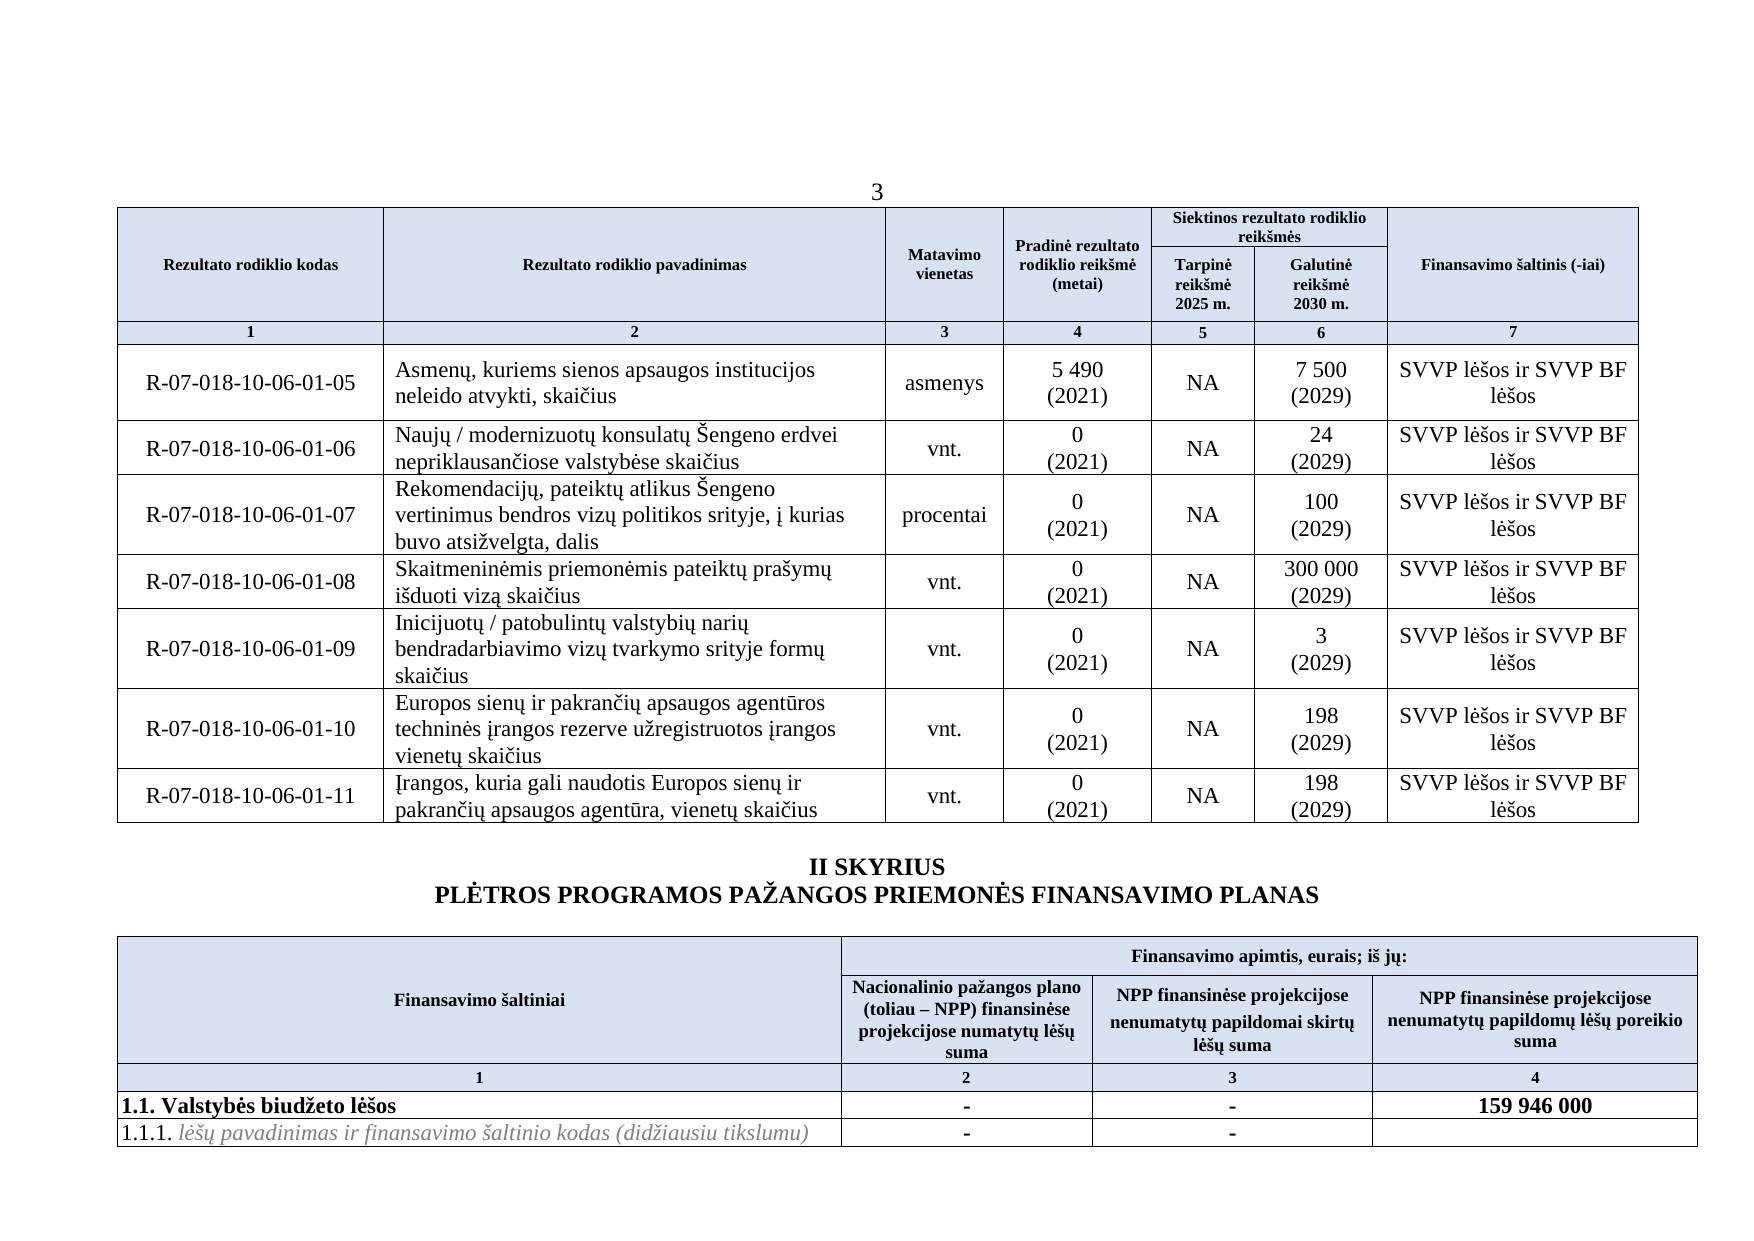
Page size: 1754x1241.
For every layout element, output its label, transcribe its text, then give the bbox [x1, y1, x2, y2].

table_header Finansavimo šaltiniai [118, 937, 841, 1063]
table_cell 1 [118, 1064, 841, 1091]
table_cell R-07-018-10-06-01-07 [118, 475, 383, 554]
table_cell procentai [886, 475, 1003, 554]
table_cell Inicijuotų / patobulintų valstybių narių bendradarbiavimo vizų tvarkymo srityje formų skaičius [384, 609, 885, 688]
table_cell 0 (2021) [1004, 689, 1151, 768]
table_cell NA [1152, 769, 1254, 822]
table_cell NA [1152, 475, 1254, 554]
table_cell 2 [842, 1064, 1092, 1091]
table_header Rezultato rodiklio kodas [118, 208, 383, 321]
table_cell vnt. [886, 689, 1003, 768]
table_cell R-07-018-10-06-01-06 [118, 421, 383, 474]
table_cell 24 (2029) [1255, 421, 1387, 474]
table_cell - [1093, 1092, 1372, 1118]
table_header Rezultato rodiklio pavadinimas [384, 208, 885, 321]
table_header Pradinė rezultato rodiklio reikšmė (metai) [1004, 208, 1151, 321]
table_cell Galutinė reikšmė 2030 m. [1255, 247, 1387, 321]
table_cell 5 [1152, 322, 1254, 344]
table_cell R-07-018-10-06-01-09 [118, 609, 383, 688]
table_cell 4 [1004, 322, 1151, 344]
text II SKYRIUS [118, 852, 1636, 881]
table_cell R-07-018-10-06-01-05 [118, 345, 383, 420]
table_cell Rekomendacijų, pateiktų atlikus Šengeno vertinimus bendros vizų politikos srityje, į kurias buvo atsižvelgta, dalis [384, 475, 885, 554]
table_cell 1 [118, 322, 383, 344]
table_cell 7 500 (2029) [1255, 345, 1387, 420]
table_cell vnt. [886, 769, 1003, 822]
table_cell Europos sienų ir pakrančių apsaugos agentūros techninės įrangos rezerve užregistruotos įrangos vienetų skaičius [384, 689, 885, 768]
table_cell 5 490 (2021) [1004, 345, 1151, 420]
table_cell NA [1152, 421, 1254, 474]
table_cell [1373, 1119, 1697, 1146]
table_cell SVVP lėšos ir SVVP BF lėšos [1388, 345, 1638, 420]
table_cell 0 (2021) [1004, 769, 1151, 822]
table_cell - [842, 1119, 1092, 1146]
table_cell 198 (2029) [1255, 769, 1387, 822]
table_cell asmenys [886, 345, 1003, 420]
table_cell NPP finansinėse projekcijose nenumatytų papildomų lėšų poreikio suma [1373, 976, 1697, 1063]
table_cell 1.1. Valstybės biudžeto lėšos [118, 1092, 841, 1118]
table_cell NA [1152, 345, 1254, 420]
table_cell NA [1152, 555, 1254, 608]
table_cell SVVP lėšos ir SVVP BF lėšos [1388, 555, 1638, 608]
table_cell 1.1.1. lėšų pavadinimas ir finansavimo šaltinio kodas (didžiausiu tikslumu) [118, 1119, 841, 1146]
table_cell R-07-018-10-06-01-11 [118, 769, 383, 822]
table_cell 3 [1093, 1064, 1372, 1091]
table_cell 6 [1255, 322, 1387, 344]
table_cell SVVP lėšos ir SVVP BF lėšos [1388, 609, 1638, 688]
table_cell NA [1152, 689, 1254, 768]
table_header Matavimo vienetas [886, 208, 1003, 321]
table_cell Naujų / modernizuotų konsulatų Šengeno erdvei nepriklausančiose valstybėse skaičius [384, 421, 885, 474]
table_cell vnt. [886, 609, 1003, 688]
table_cell SVVP lėšos ir SVVP BF lėšos [1388, 689, 1638, 768]
table_cell 159 946 000 [1373, 1092, 1697, 1118]
table_cell Skaitmeninėmis priemonėmis pateiktų prašymų išduoti vizą skaičius [384, 555, 885, 608]
table_cell 0 (2021) [1004, 475, 1151, 554]
table_header Finansavimo apimtis, eurais; iš jų: [842, 937, 1697, 975]
table_cell 0 (2021) [1004, 609, 1151, 688]
table_cell NPP finansinėse projekcijose nenumatytų papildomai skirtų lėšų suma [1093, 976, 1372, 1063]
table_cell Įrangos, kuria gali naudotis Europos sienų ir pakrančių apsaugos agentūra, vienetų skaičius [384, 769, 885, 822]
table_cell 198 (2029) [1255, 689, 1387, 768]
table_cell 2 [384, 322, 885, 344]
table_cell 100 (2029) [1255, 475, 1387, 554]
table_cell SVVP lėšos ir SVVP BF lėšos [1388, 769, 1638, 822]
table_cell SVVP lėšos ir SVVP BF lėšos [1388, 475, 1638, 554]
table_cell 3 [886, 322, 1003, 344]
table_cell 4 [1373, 1064, 1697, 1091]
table_cell NA [1152, 609, 1254, 688]
table_cell 0 (2021) [1004, 421, 1151, 474]
table_cell vnt. [886, 421, 1003, 474]
table_cell - [1093, 1119, 1372, 1146]
table_cell - [842, 1092, 1092, 1118]
table_cell 300 000 (2029) [1255, 555, 1387, 608]
table_cell SVVP lėšos ir SVVP BF lėšos [1388, 421, 1638, 474]
table_cell Tarpinė reikšmė 2025 m. [1152, 247, 1254, 321]
table_cell R-07-018-10-06-01-10 [118, 689, 383, 768]
table_cell 7 [1388, 322, 1638, 344]
table_cell vnt. [886, 555, 1003, 608]
text PLĖTROS PROGRAMOS PAŽANGOS PRIEMONĖS FINANSAVIMO PLANAS [118, 881, 1636, 909]
table_header Siektinos rezultato rodiklio reikšmės [1152, 208, 1387, 246]
table_cell Asmenų, kuriems sienos apsaugos institucijos neleido atvykti, skaičius [384, 345, 885, 420]
table_cell 3 (2029) [1255, 609, 1387, 688]
table_header Finansavimo šaltinis (-iai) [1388, 208, 1638, 321]
table_cell 0 (2021) [1004, 555, 1151, 608]
table_cell Nacionalinio pažangos plano (toliau – NPP) finansinėse projekcijose numatytų lėšų suma [842, 976, 1092, 1063]
table_cell R-07-018-10-06-01-08 [118, 555, 383, 608]
